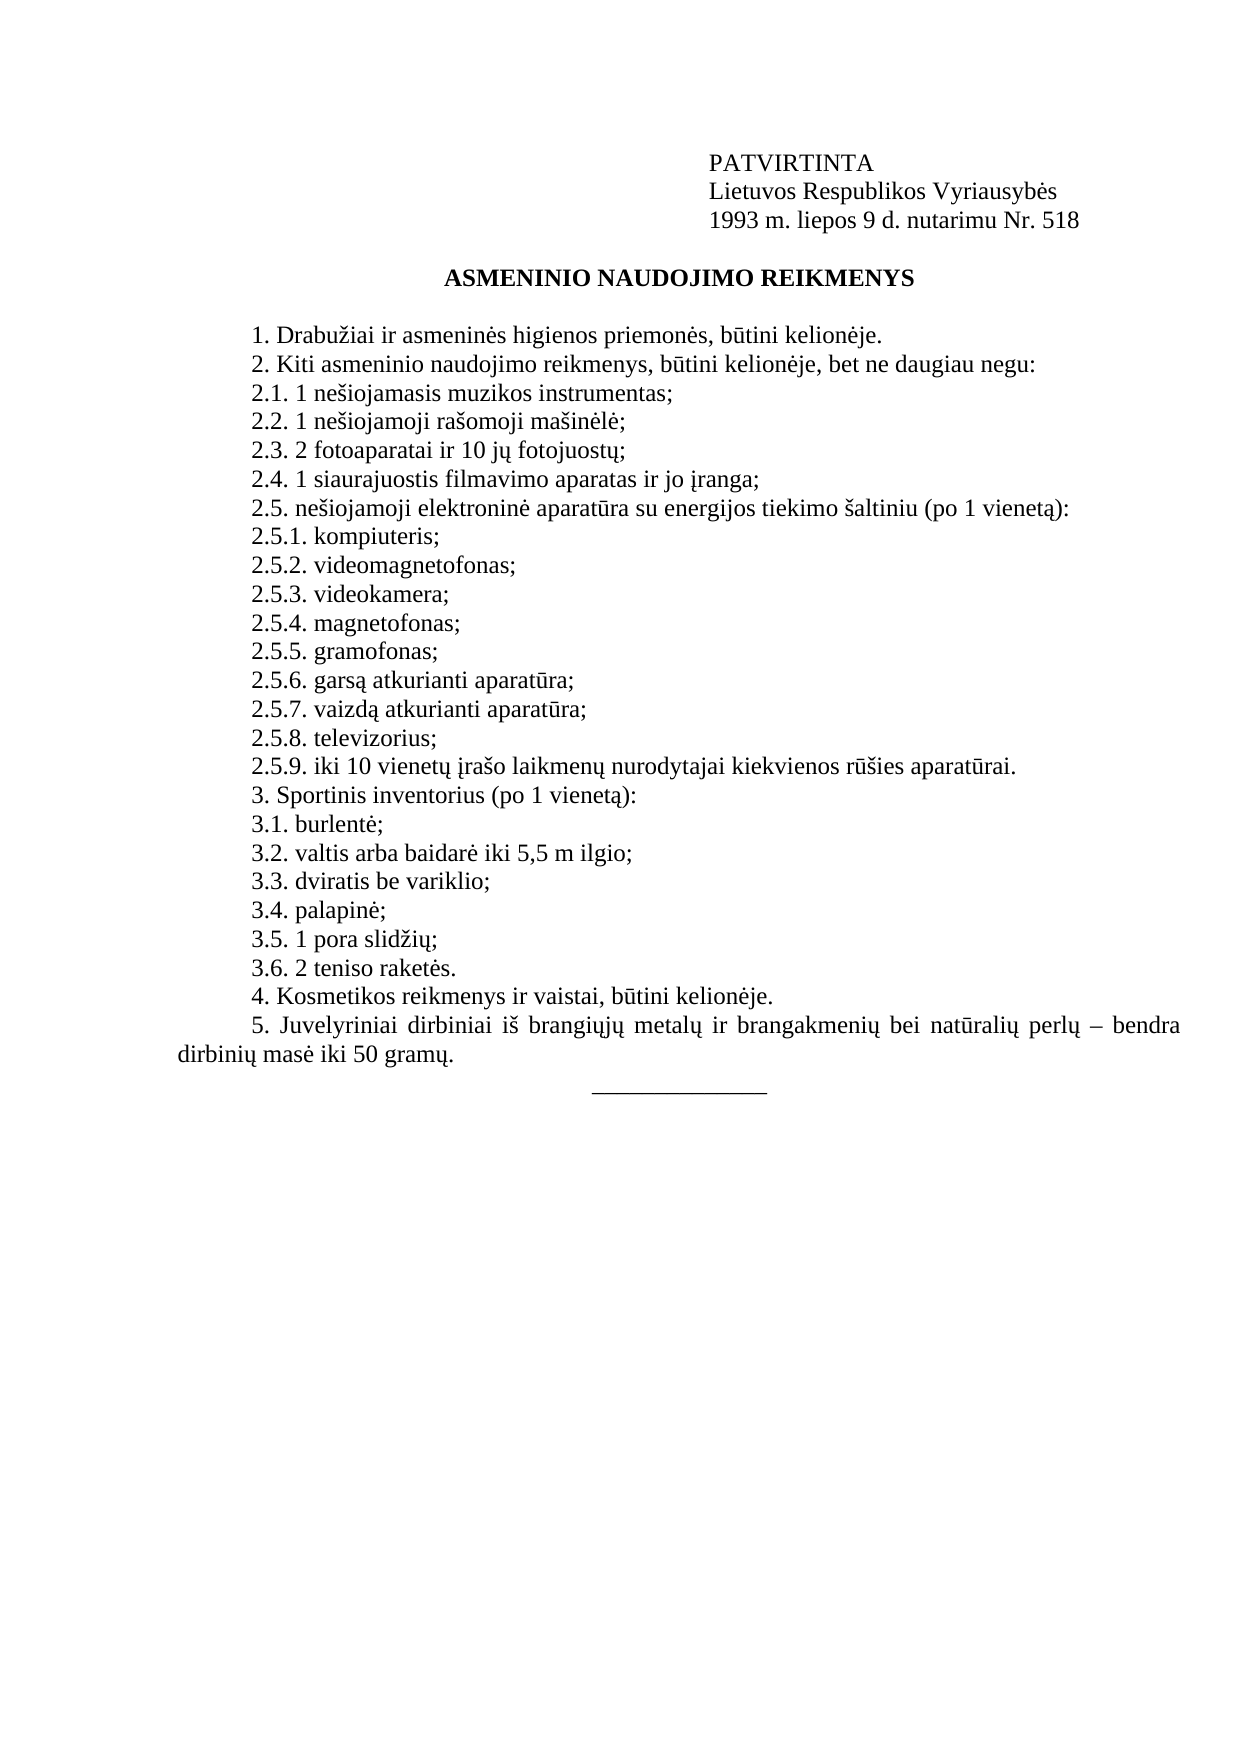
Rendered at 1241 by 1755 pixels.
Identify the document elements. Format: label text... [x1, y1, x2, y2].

text ASMENINIO NAUDOJIMO REIKMENYS [177, 263, 1181, 291]
text 4. Kosmetikos reikmenys ir vaistai, būtini kelionėje. [177, 981, 1181, 1010]
text 3.1. burlentė; [177, 809, 1181, 838]
text 2.3. 2 fotoaparatai ir 10 jų fotojuostų; [177, 435, 1181, 464]
text 2.5.1. kompiuteris; [177, 521, 1181, 550]
text 2.5.2. videomagnetofonas; [177, 550, 1181, 579]
text 2.4. 1 siaurajuostis filmavimo aparatas ir jo įranga; [177, 464, 1181, 493]
text 2.1. 1 nešiojamasis muzikos instrumentas; [177, 378, 1181, 406]
text ______________ [177, 1068, 1181, 1096]
text 2.5.5. gramofonas; [177, 636, 1181, 665]
text 2.2. 1 nešiojamoji rašomoji mašinėlė; [177, 406, 1181, 435]
text 1993 m. liepos 9 d. nutarimu Nr. 518 [177, 205, 1181, 234]
text 2.5.7. vaizdą atkurianti aparatūra; [177, 694, 1181, 723]
text PATVIRTINTA [177, 148, 1181, 176]
text 2.5.3. videokamera; [177, 579, 1181, 608]
text 3.2. valtis arba baidarė iki 5,5 m ilgio; [177, 838, 1181, 866]
text 2.5.9. iki 10 vienetų įrašo laikmenų nurodytajai kiekvienos rūšies aparatūrai. [177, 751, 1181, 780]
text 2.5.4. magnetofonas; [177, 608, 1181, 636]
text 2.5.6. garsą atkurianti aparatūra; [177, 665, 1181, 694]
text 3. Sportinis inventorius (po 1 vienetą): [177, 780, 1181, 809]
text 2. Kiti asmeninio naudojimo reikmenys, būtini kelionėje, bet ne daugiau negu: [177, 349, 1181, 378]
text 5. Juvelyriniai dirbiniai iš brangiųjų metalų ir brangakmenių bei natūralių perlų – bendra dirbinių masė iki 50 gramų. [177, 1010, 1181, 1068]
text 3.3. dviratis be variklio; [177, 866, 1181, 895]
text 2.5. nešiojamoji elektroninė aparatūra su energijos tiekimo šaltiniu (po 1 vienetą): [177, 493, 1181, 521]
text 2.5.8. televizorius; [177, 723, 1181, 751]
text 3.5. 1 pora slidžių; [177, 924, 1181, 953]
text 3.4. palapinė; [177, 895, 1181, 924]
text 3.6. 2 teniso raketės. [177, 953, 1181, 981]
text Lietuvos Respublikos Vyriausybės [177, 176, 1181, 205]
text 1. Drabužiai ir asmeninės higienos priemonės, būtini kelionėje. [177, 320, 1181, 349]
